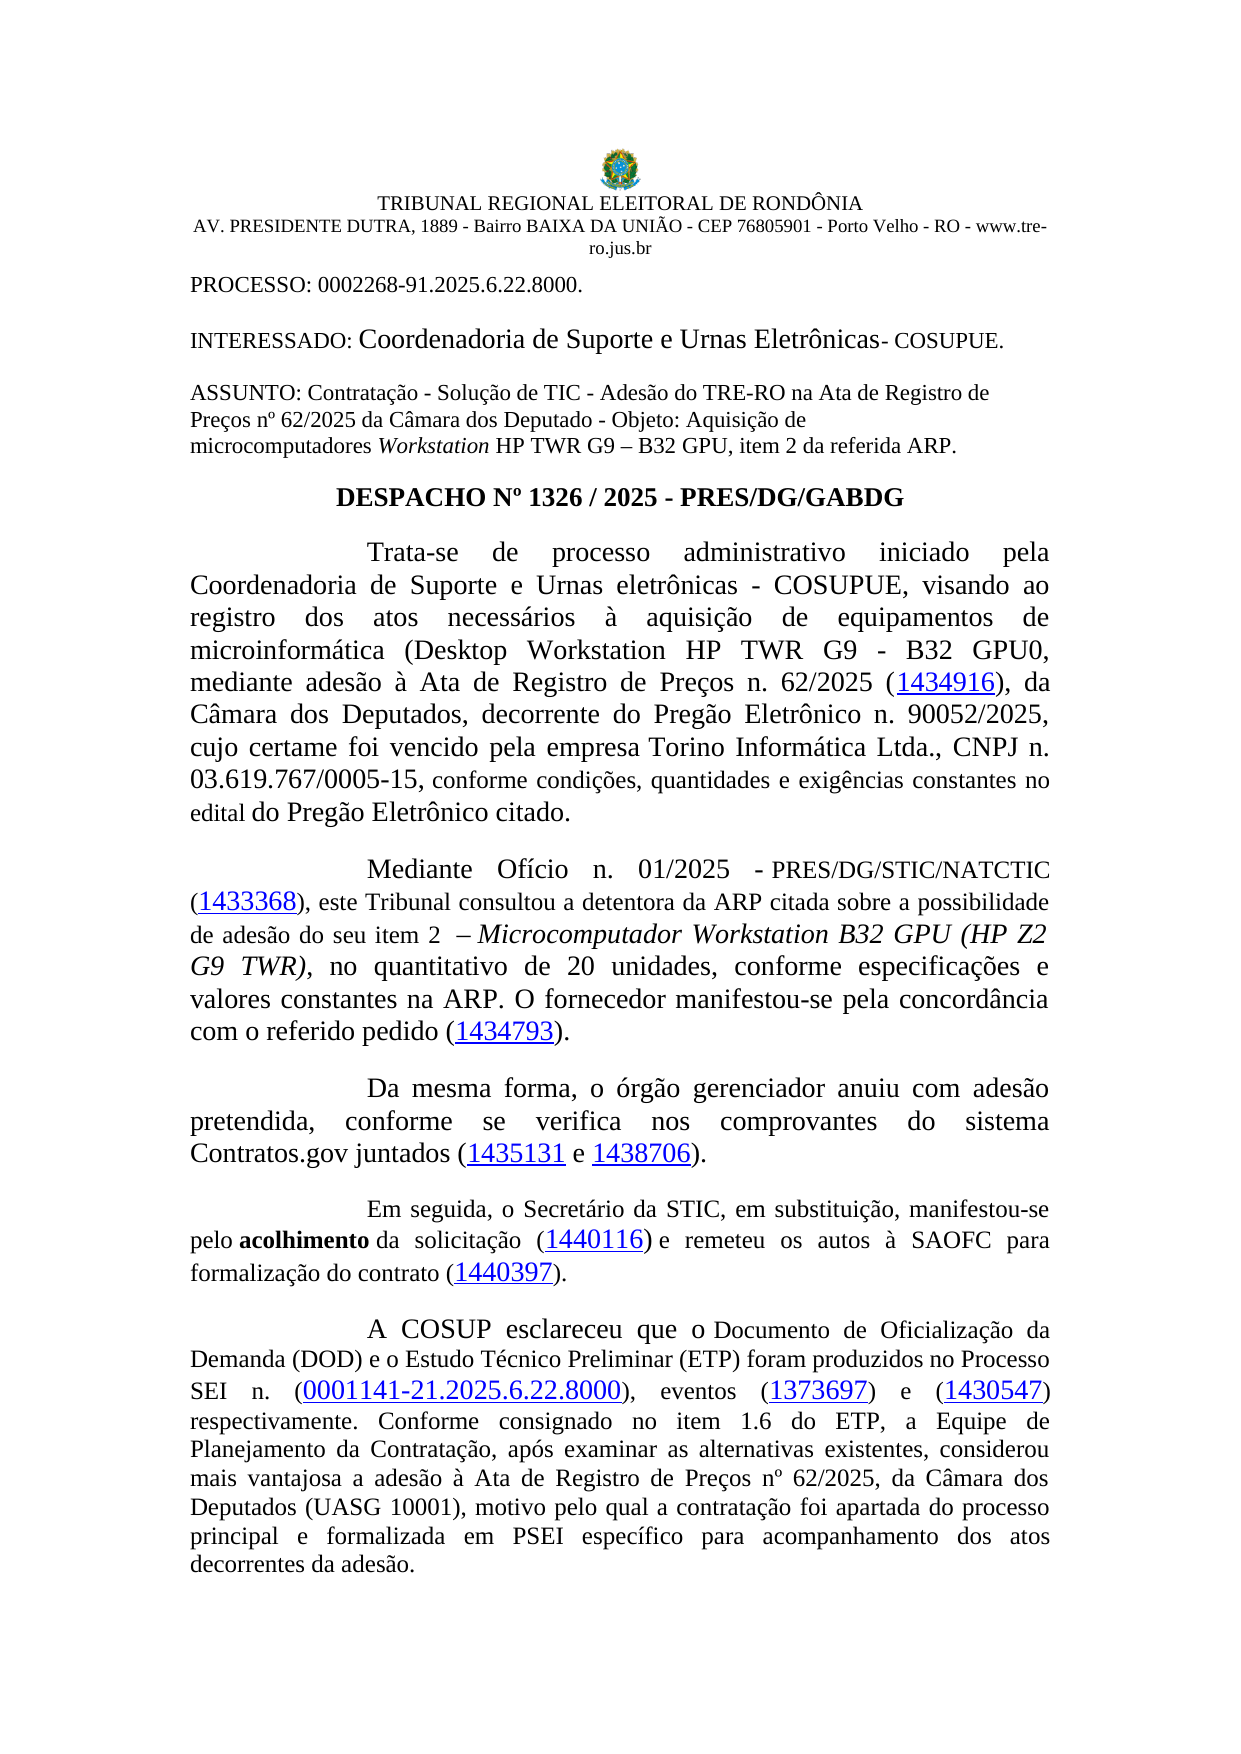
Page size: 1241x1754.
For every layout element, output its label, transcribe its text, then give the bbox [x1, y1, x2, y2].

text INTERESSADO: Coordenadoria de Suporte e Urnas Eletrônicas- COSUPUE. [190, 322, 1051, 354]
text Da mesma forma, o órgão gerenciador anuiu com adesão pretendida, conforme se verifica nos comprovantes do sistema Contratos.gov juntados (1435131 e 1438706). [190, 1071, 1051, 1169]
text Em seguida, o Secretário da STIC, em substituição, manifestou-se pelo acolhimento da solicitação (1440116) e remeteu os autos à SAOFC para formalização do contrato (1440397). [190, 1194, 1051, 1287]
text AV. PRESIDENTE DUTRA, 1889 - Bairro BAIXA DA UNIÃO - CEP 76805901 - Porto Velho - RO - www.tre-ro.jus.br [177, 215, 1063, 258]
text Despacho Nº 1326 / 2025 - PRES/DG/GABDG [177, 481, 1063, 513]
text Trata-se de processo administrativo iniciado pela Coordenadoria de Suporte e Urnas eletrônicas - COSUPUE, visando ao registro dos atos necessários à aquisição de equipamentos de microinformática (Desktop Workstation HP TWR G9 - B32 GPU0, mediante adesão à Ata de Registro de Preços n. 62/2025 (1434916), da Câmara dos Deputados, decorrente do Pregão Eletrônico n. 90052/2025, cujo certame foi vencido pela empresa Torino Informática Ltda., CNPJ n. 03.619.767/0005-15, conforme condições, quantidades e exigências constantes no edital do Pregão Eletrônico citado. [190, 536, 1051, 827]
text A COSUP esclareceu que o Documento de Oficialização da Demanda (DOD) e o Estudo Técnico Preliminar (ETP) foram produzidos no Processo SEI n. (0001141-21.2025.6.22.8000), eventos (1373697) e (1430547) respectivamente. Conforme consignado no item 1.6 do ETP, a Equipe de Planejamento da Contratação, após examinar as alternativas existentes, considerou mais vantajosa a adesão à Ata de Registro de Preços nº 62/2025, da Câmara dos Deputados (UASG 10001), motivo pelo qual a contratação foi apartada do processo principal e formalizada em PSEI específico para acompanhamento dos atos decorrentes da adesão. [190, 1312, 1051, 1578]
text Mediante Ofício n. 01/2025 - PRES/DG/STIC/NATCTIC (1433368), este Tribunal consultou a detentora da ARP citada sobre a possibilidade de adesão do seu item 2 – Microcomputador Workstation B32 GPU (HP Z2 G9 TWR), no quantitativo de 20 unidades, conforme especificações e valores constantes na ARP. O fornecedor manifestou-se pela concordância com o referido pedido (1434793). [190, 852, 1051, 1046]
text TRIBUNAL REGIONAL ELEITORAL DE RONDÔNIA [177, 191, 1063, 215]
text ASSUNTO: Contratação - Solução de TIC - Adesão do TRE-RO na Ata de Registro de Preços nº 62/2025 da Câmara dos Deputado - Objeto: Aquisição de microcomputadores Workstation HP TWR G9 – B32 GPU, item 2 da referida ARP. [190, 379, 1051, 458]
text PROCESSO: 0002268-91.2025.6.22.8000. [190, 271, 1051, 297]
